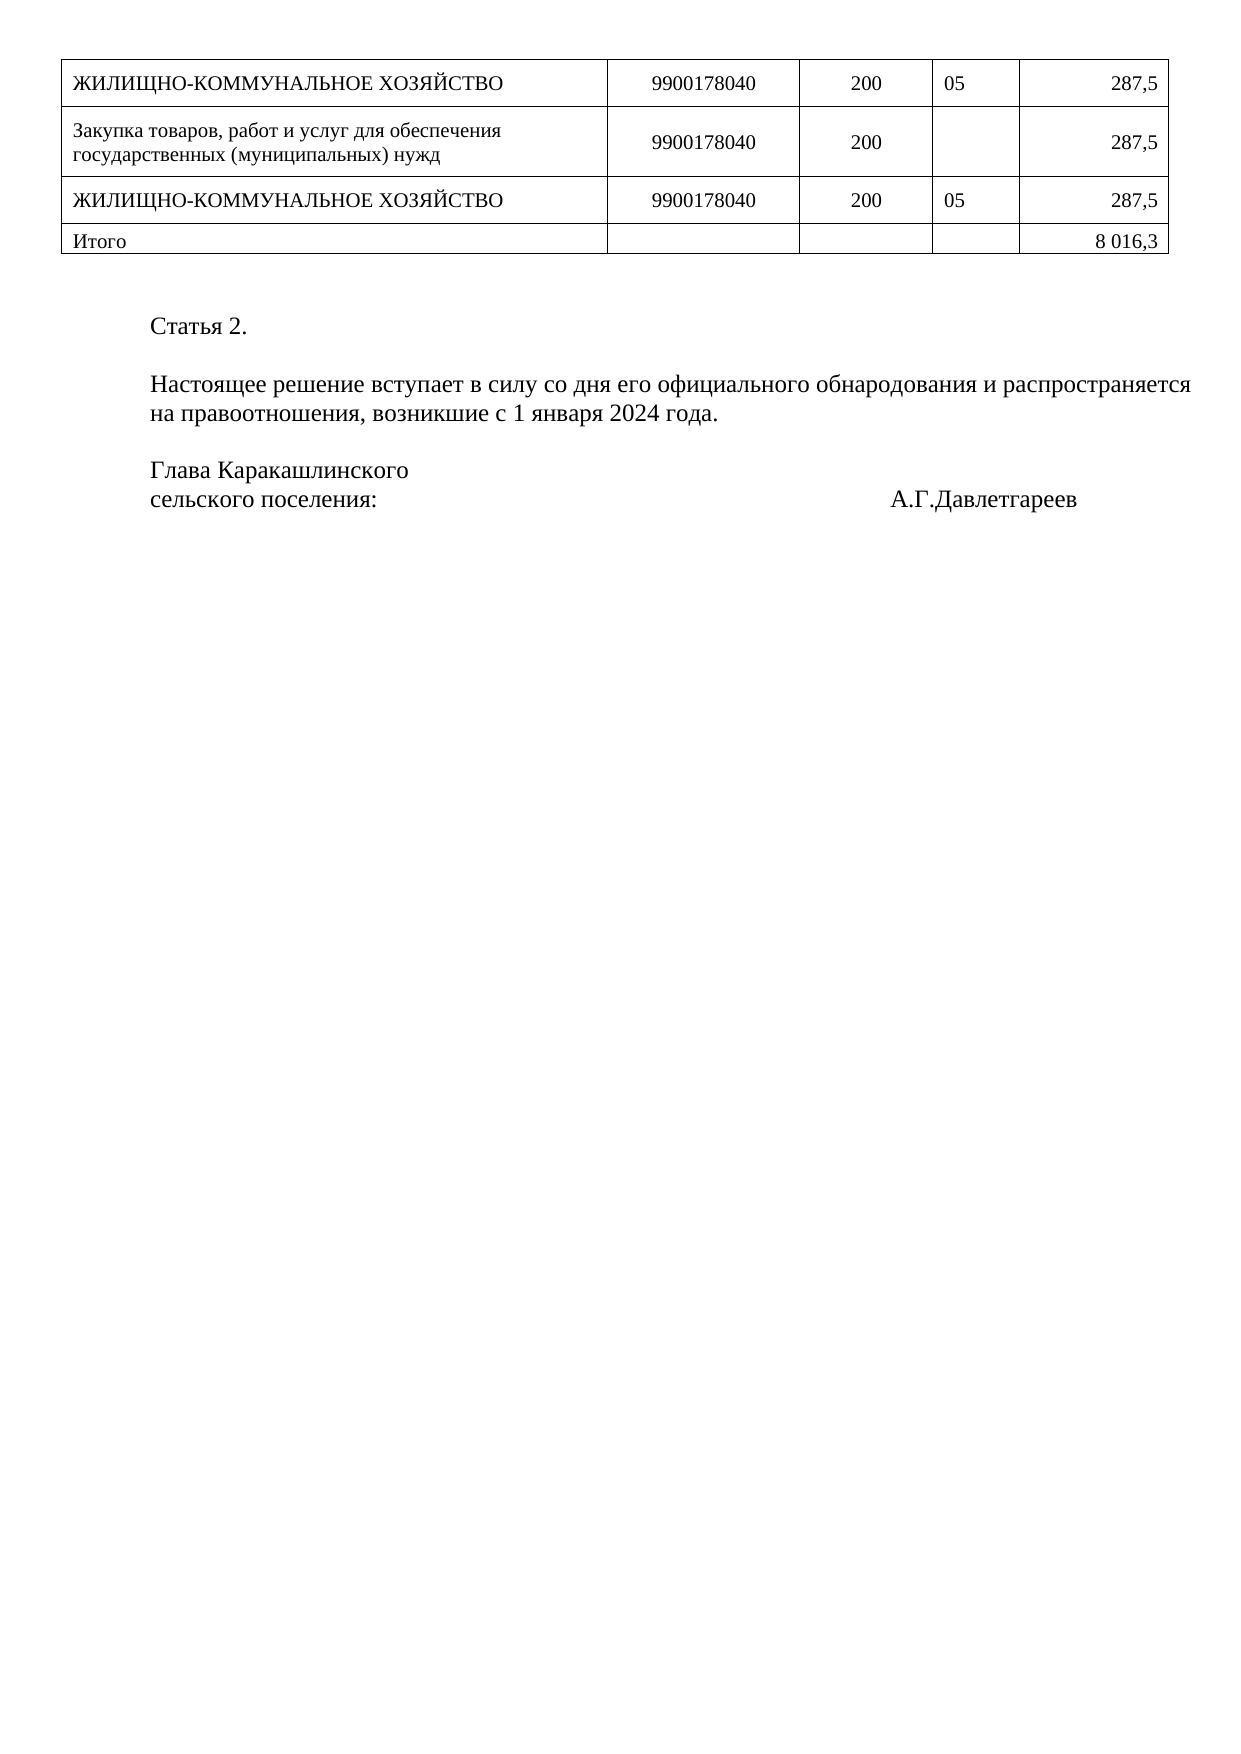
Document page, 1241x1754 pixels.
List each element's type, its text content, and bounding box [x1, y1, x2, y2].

table_cell 05 [933, 177, 1019, 223]
table_cell 200 [800, 177, 932, 223]
table_cell 200 [800, 107, 932, 176]
table_cell [800, 224, 932, 253]
table_cell 287,5 [1020, 60, 1168, 106]
table_cell [933, 224, 1019, 253]
table_cell [933, 107, 1019, 176]
table_cell 9900178040 [608, 177, 799, 223]
table_cell 287,5 [1020, 107, 1168, 176]
table_cell 9900178040 [608, 107, 799, 176]
table_cell 287,5 [1020, 177, 1168, 223]
table_cell 9900178040 [608, 60, 799, 106]
table_cell ЖИЛИЩНО-КОММУНАЛЬНОЕ ХОЗЯЙСТВО [62, 177, 607, 223]
table_cell 8 016,3 [1020, 224, 1168, 253]
table_cell Итого [62, 224, 607, 253]
table_cell 05 [933, 60, 1019, 106]
table_cell [608, 224, 799, 253]
text сельского поселения: А.Г.Давлетгареев [150, 484, 1211, 513]
table_cell Закупка товаров, работ и услуг для обеспечения государственных (муниципальных) нужд [62, 107, 607, 176]
text Глава Каракашлинского [150, 455, 1211, 484]
text Настоящее решение вступает в силу со дня его официального обнародования и распространяется на правоотношения, возникшие с 1 января 2024 года. [150, 369, 1211, 426]
table_cell 200 [800, 60, 932, 106]
text Статья 2. [150, 311, 1211, 340]
table_cell ЖИЛИЩНО-КОММУНАЛЬНОЕ ХОЗЯЙСТВО [62, 60, 607, 106]
